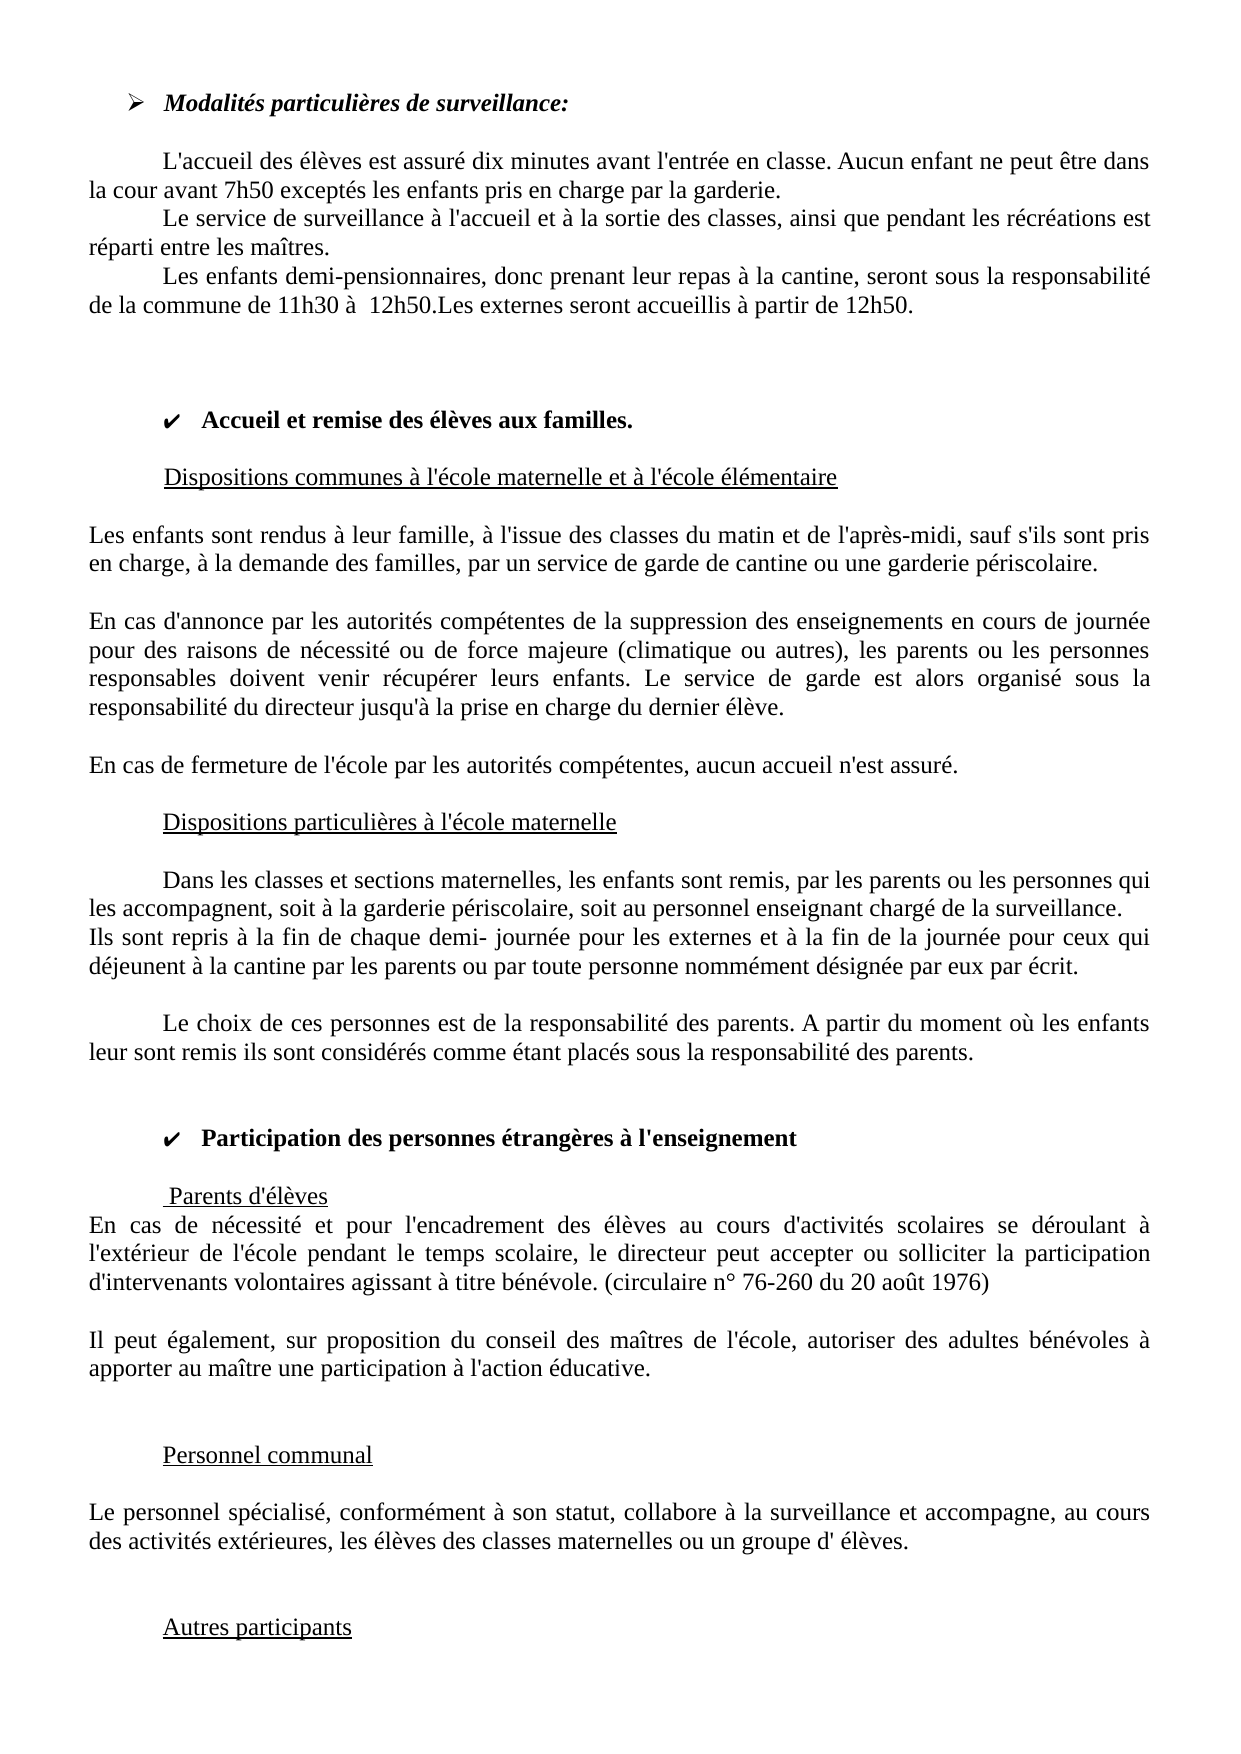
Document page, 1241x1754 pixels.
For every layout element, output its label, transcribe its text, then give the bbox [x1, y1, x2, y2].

text Il peut également, sur proposition du conseil des maîtres de l'école, autoriser des adultes bénévoles à apporter au maître une participation à l'action éducative. [88, 1325, 1152, 1382]
list Accueil et remise des élèves aux familles. [163, 405, 1152, 433]
text Personnel communal [88, 1440, 1152, 1468]
text Les enfants sont rendus à leur famille, à l'issue des classes du matin et de l'après-midi, sauf s'ils sont pris en charge, à la demande des familles, par un service de garde de cantine ou une garderie périscolaire. [88, 520, 1152, 577]
text Dispositions particulières à l'école maternelle [88, 807, 1152, 836]
text Le choix de ces personnes est de la responsabilité des parents. A partir du moment où les enfants leur sont remis ils sont considérés comme étant placés sous la responsabilité des parents. [88, 1008, 1152, 1066]
text L'accueil des élèves est assuré dix minutes avant l'entrée en classe. Aucun enfant ne peut être dans la cour avant 7h50 exceptés les enfants pris en charge par la garderie. [88, 146, 1152, 203]
list Participation des personnes étrangères à l'enseignement [163, 1123, 1152, 1152]
list Dispositions communes à l'école maternelle et à l'école élémentaire [126, 462, 1152, 491]
list Modalités particulières de surveillance: [126, 88, 1152, 117]
text Autres participants [88, 1612, 1152, 1641]
text Le service de surveillance à l'accueil et à la sortie des classes, ainsi que pendant les récréations est réparti entre les maîtres. [88, 203, 1152, 261]
text En cas de fermeture de l'école par les autorités compétentes, aucun accueil n'est assuré. [88, 750, 1152, 778]
text En cas de nécessité et pour l'encadrement des élèves au cours d'activités scolaires se déroulant à l'extérieur de l'école pendant le temps scolaire, le directeur peut accepter ou solliciter la participation d'intervenants volontaires agissant à titre bénévole. (circulaire n° 76-260 du 20 août 1976) [88, 1210, 1152, 1296]
text Dans les classes et sections maternelles, les enfants sont remis, par les parents ou les personnes qui les accompagnent, soit à la garderie périscolaire, soit au personnel enseignant chargé de la surveillance. [88, 865, 1152, 922]
text En cas d'annonce par les autorités compétentes de la suppression des enseignements en cours de journée pour des raisons de nécessité ou de force majeure (climatique ou autres), les parents ou les personnes responsables doivent venir récupérer leurs enfants. Le service de garde est alors organisé sous la responsabilité du directeur jusqu'à la prise en charge du dernier élève. [88, 606, 1152, 721]
text Le personnel spécialisé, conformément à son statut, collabore à la surveillance et accompagne, au cours des activités extérieures, les élèves des classes maternelles ou un groupe d' élèves. [88, 1497, 1152, 1555]
text Ils sont repris à la fin de chaque demi- journée pour les externes et à la fin de la journée pour ceux qui déjeunent à la cantine par les parents ou par toute personne nommément désignée par eux par écrit. [88, 922, 1152, 980]
text Les enfants demi-pensionnaires, donc prenant leur repas à la cantine, seront sous la responsabilité de la commune de 11h30 à 12h50.Les externes seront accueillis à partir de 12h50. [88, 261, 1152, 318]
text Parents d'élèves [88, 1181, 1152, 1210]
